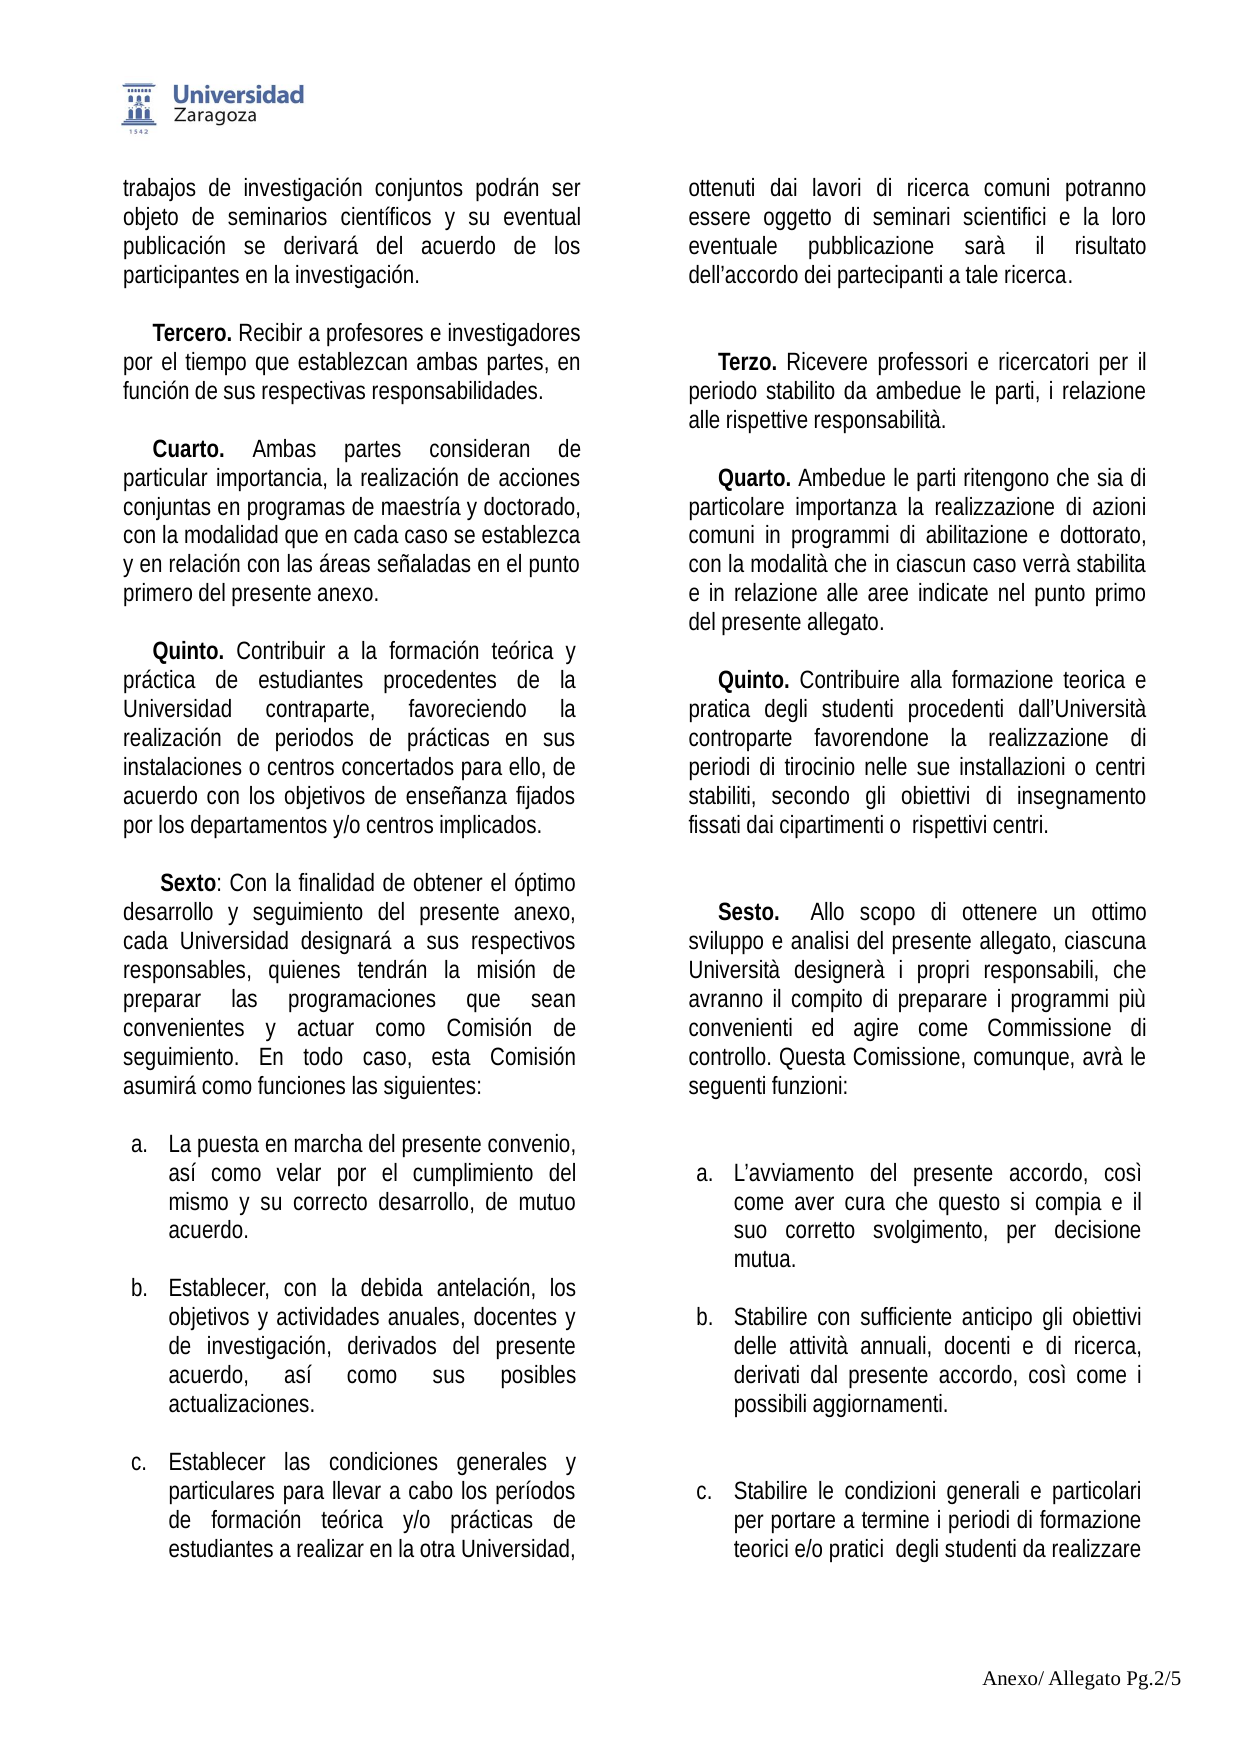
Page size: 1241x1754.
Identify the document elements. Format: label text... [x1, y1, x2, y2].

table_header [589, 173, 651, 1563]
table_header ottenuti dai lavori di ricerca comuni potranno essere oggetto di seminari scientifici e la loro eventuale pubblicazione sarà il risultato dell’accordo dei partecipanti a tale ricerca. Terzo. Ricevere professori e ricercatori per il periodo stabilito da ambedue le parti, i relazione alle rispettive responsabilità. Quarto. Ambedue le parti ritengono che sia di particolare importanza la realizzazione di azioni comuni in programmi di abilitazione e dottorato, con la modalità che in ciascun caso verrà stabilita e in relazione alle aree indicate nel punto primo del presente allegato. Quinto. Contribuire alla formazione teorica e pratica degli studenti procedenti dall’Università controparte favorendone la realizzazione di periodi di tirocinio nelle sue installazioni o centri stabiliti, secondo gli obiettivi di insegnamento fissati dai cipartimenti o rispettivi centri. Sesto. Allo scopo di ottenere un ottimo sviluppo e analisi del presente allegato, ciascuna Università designerà i propri responsabili, che avranno il compito di preparare i programmi più convenienti ed agire come Commissione di controllo. Questa Comissione, comunque, avrà le seguenti funzioni: L’avviamento del presente accordo, così come aver cura che questo si compia e il suo corretto svolgimento, per decisione mutua. Stabilire con sufficiente anticipo gli obiettivi delle attività annuali, docenti e di ricerca, derivati dal presente accordo, così come i possibili aggiornamenti. Stabilire le condizioni generali e particolari per portare a termine i periodi di formazione teorici e/o pratici degli studenti da realizzare [651, 173, 1155, 1563]
picture [108, 76, 316, 141]
table_header trabajos de investigación conjuntos podrán ser objeto de seminarios científicos y su eventual publicación se derivará del acuerdo de los participantes en la investigación. Tercero. Recibir a profesores e investigadores por el tiempo que establezcan ambas partes, en función de sus respectivas responsabilidades. Cuarto. Ambas partes consideran de particular importancia, la realización de acciones conjuntas en programas de maestría y doctorado, con la modalidad que en cada caso se establezca y en relación con las áreas señaladas en el punto primero del presente anexo. Quinto. Contribuir a la formación teórica y práctica de estudiantes procedentes de la Universidad contraparte, favoreciendo la realización de periodos de prácticas en sus instalaciones o centros concertados para ello, de acuerdo con los objetivos de enseñanza fijados por los departamentos y/o centros implicados. Sexto: Con la finalidad de obtener el óptimo desarrollo y seguimiento del presente anexo, cada Universidad designará a sus respectivos responsables, quienes tendrán la misión de preparar las programaciones que sean convenientes y actuar como Comisión de seguimiento. En todo caso, esta Comisión asumirá como funciones las siguientes: La puesta en marcha del presente convenio, así como velar por el cumplimiento del mismo y su correcto desarrollo, de mutuo acuerdo. Establecer, con la debida antelación, los objetivos y actividades anuales, docentes y de investigación, derivados del presente acuerdo, así como sus posibles actualizaciones. Establecer las condiciones generales y particulares para llevar a cabo los períodos de formación teórica y/o prácticas de estudiantes a realizar en la otra Universidad, [86, 173, 589, 1563]
